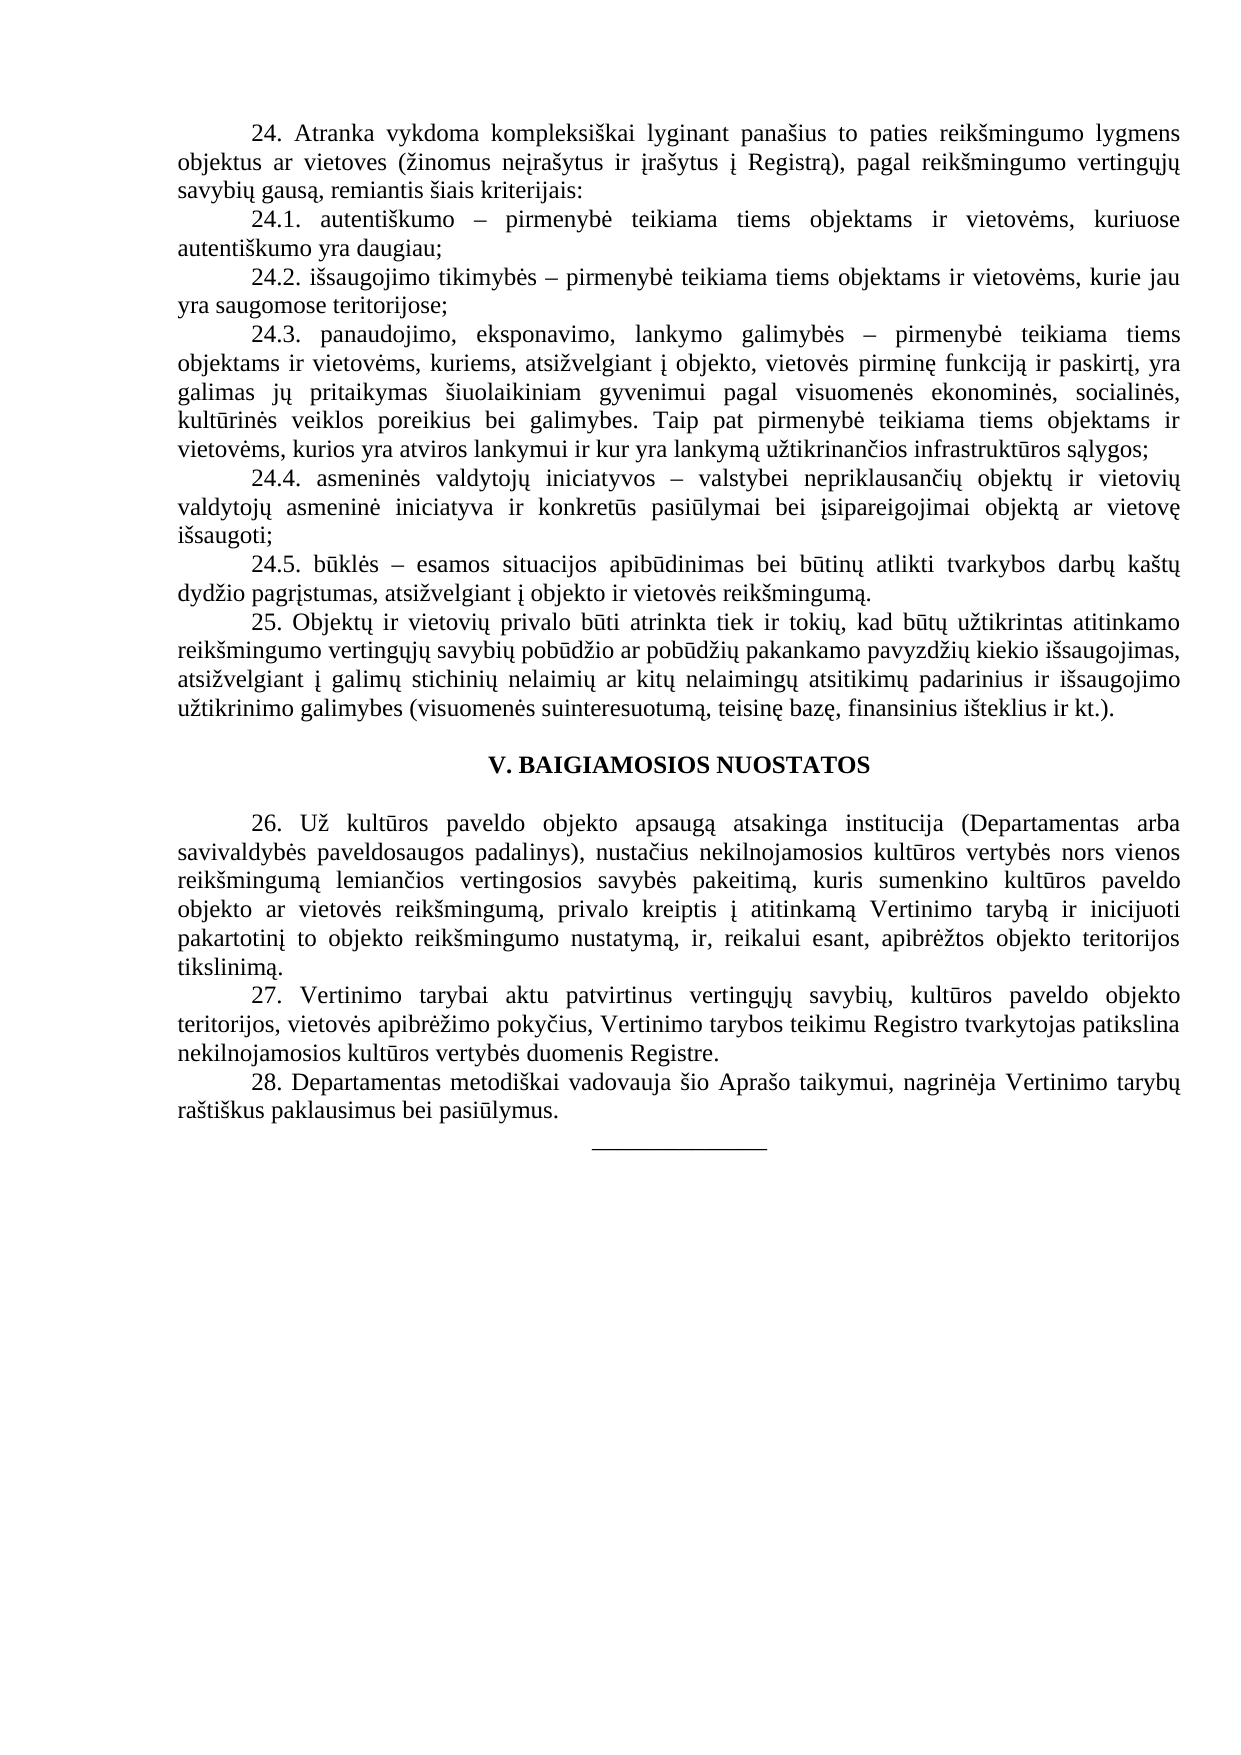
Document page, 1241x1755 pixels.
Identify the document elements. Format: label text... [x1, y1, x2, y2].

text 24.1. autentiškumo – pirmenybė teikiama tiems objektams ir vietovėms, kuriuose autentiškumo yra daugiau; [177, 204, 1181, 262]
text 28. Departamentas metodiškai vadovauja šio Aprašo taikymui, nagrinėja Vertinimo tarybų raštiškus paklausimus bei pasiūlymus. [177, 1067, 1181, 1124]
text 26. Už kultūros paveldo objekto apsaugą atsakinga institucija (Departamentas arba savivaldybės paveldosaugos padalinys), nustačius nekilnojamosios kultūros vertybės nors vienos reikšmingumą lemiančios vertingosios savybės pakeitimą, kuris sumenkino kultūros paveldo objekto ar vietovės reikšmingumą, privalo kreiptis į atitinkamą Vertinimo tarybą ir inicijuoti pakartotinį to objekto reikšmingumo nustatymą, ir, reikalui esant, apibrėžtos objekto teritorijos tikslinimą. [177, 808, 1181, 981]
text 24.4. asmeninės valdytojų iniciatyvos – valstybei nepriklausančių objektų ir vietovių valdytojų asmeninė iniciatyva ir konkretūs pasiūlymai bei įsipareigojimai objektą ar vietovę išsaugoti; [177, 463, 1181, 549]
text 24.3. panaudojimo, eksponavimo, lankymo galimybės – pirmenybė teikiama tiems objektams ir vietovėms, kuriems, atsižvelgiant į objekto, vietovės pirminę funkciją ir paskirtį, yra galimas jų pritaikymas šiuolaikiniam gyvenimui pagal visuomenės ekonominės, socialinės, kultūrinės veiklos poreikius bei galimybes. Taip pat pirmenybė teikiama tiems objektams ir vietovėms, kurios yra atviros lankymui ir kur yra lankymą užtikrinančios infrastruktūros sąlygos; [177, 319, 1181, 463]
text 25. Objektų ir vietovių privalo būti atrinkta tiek ir tokių, kad būtų užtikrintas atitinkamo reikšmingumo vertingųjų savybių pobūdžio ar pobūdžių pakankamo pavyzdžių kiekio išsaugojimas, atsižvelgiant į galimų stichinių nelaimių ar kitų nelaimingų atsitikimų padarinius ir išsaugojimo užtikrinimo galimybes (visuomenės suinteresuotumą, teisinę bazę, finansinius išteklius ir kt.). [177, 607, 1181, 722]
text 24.5. būklės – esamos situacijos apibūdinimas bei būtinų atlikti tvarkybos darbų kaštų dydžio pagrįstumas, atsižvelgiant į objekto ir vietovės reikšmingumą. [177, 549, 1181, 607]
text V. BAIGIAMOSIOS NUOSTATOS [177, 751, 1181, 779]
text 27. Vertinimo tarybai aktu patvirtinus vertingųjų savybių, kultūros paveldo objekto teritorijos, vietovės apibrėžimo pokyčius, Vertinimo tarybos teikimu Registro tvarkytojas patikslina nekilnojamosios kultūros vertybės duomenis Registre. [177, 981, 1181, 1067]
text 24. Atranka vykdoma kompleksiškai lyginant panašius to paties reikšmingumo lygmens objektus ar vietoves (žinomus neįrašytus ir įrašytus į Registrą), pagal reikšmingumo vertingųjų savybių gausą, remiantis šiais kriterijais: [177, 118, 1181, 204]
text ______________ [177, 1124, 1181, 1153]
text 24.2. išsaugojimo tikimybės – pirmenybė teikiama tiems objektams ir vietovėms, kurie jau yra saugomose teritorijose; [177, 262, 1181, 319]
